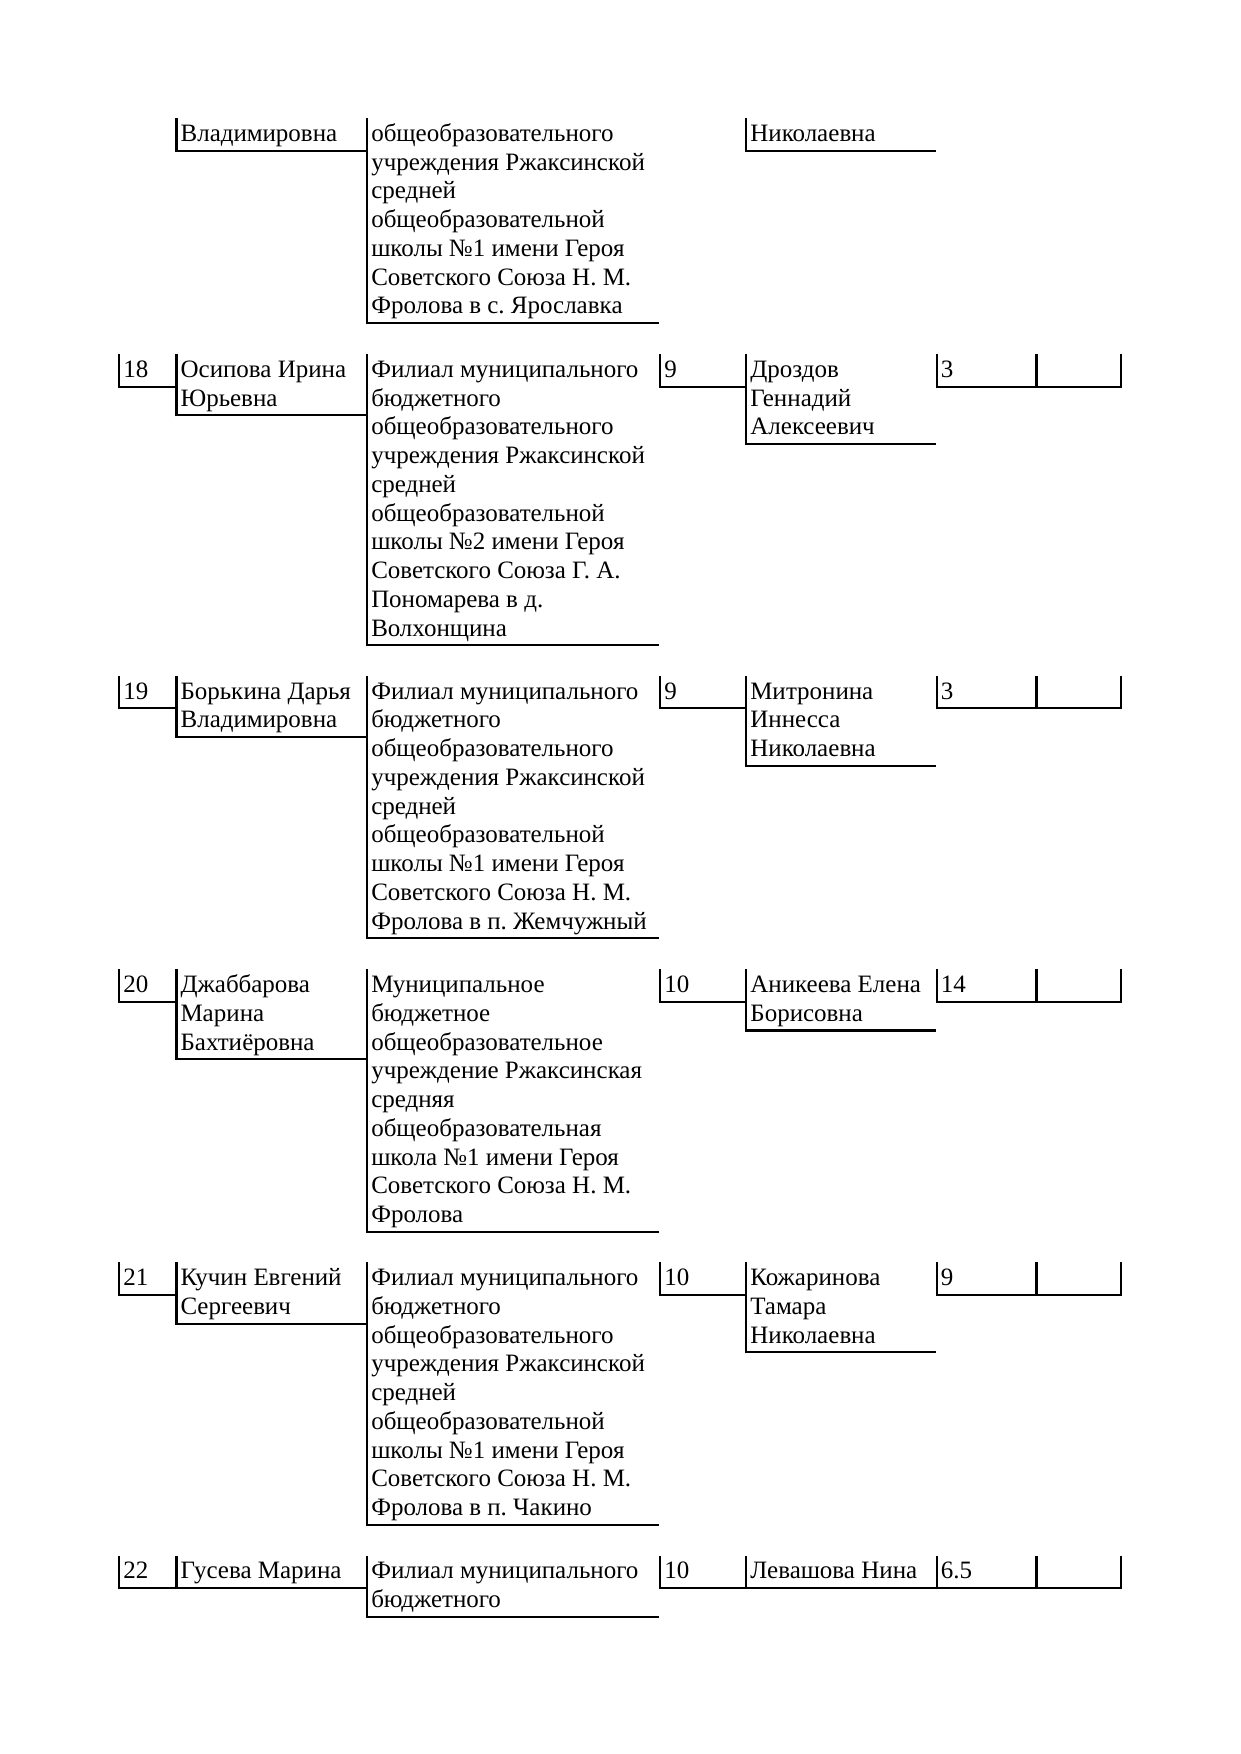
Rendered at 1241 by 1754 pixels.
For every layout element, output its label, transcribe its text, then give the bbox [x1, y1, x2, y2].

table_cell 22 [120, 1556, 175, 1587]
table_cell Кучин Евгений Сергеевич [178, 1262, 366, 1323]
table_cell [1038, 354, 1120, 386]
table_cell Николаевна [747, 118, 936, 150]
table_cell Борькина Дарья Владимировна [178, 676, 366, 736]
table_cell Гусева Марина [178, 1556, 366, 1587]
table_cell [1035, 1003, 1122, 1262]
table_cell [936, 1296, 1035, 1556]
table_cell [175, 416, 366, 676]
table_cell [118, 1589, 175, 1619]
table_cell [366, 939, 659, 969]
table_cell [118, 1296, 175, 1556]
table_cell 10 [661, 1556, 745, 1587]
table_cell [366, 646, 659, 676]
table_cell [745, 1032, 936, 1262]
table_cell 14 [938, 969, 1035, 1001]
table_cell [936, 1589, 1035, 1619]
table_cell [1038, 1556, 1120, 1587]
table_cell [936, 118, 1035, 354]
table_cell [745, 152, 936, 354]
table_cell Джаббарова Марина Бахтиёровна [178, 969, 366, 1058]
table_cell 6.5 [938, 1556, 1035, 1587]
table_cell [1035, 709, 1122, 969]
table_cell [1038, 676, 1120, 707]
table_cell [1035, 1296, 1122, 1556]
table_cell Дроздов Геннадий Алексеевич [747, 354, 936, 443]
table_cell [659, 1296, 745, 1556]
table_cell [366, 1233, 659, 1262]
table_cell [1035, 388, 1122, 676]
table_cell [936, 1003, 1035, 1262]
table_cell 10 [661, 1262, 745, 1294]
table_cell 9 [661, 676, 745, 707]
table_cell 19 [120, 676, 175, 707]
table_cell 3 [938, 354, 1035, 386]
table_cell общеобразовательного учреждения Ржаксинской средней общеобразовательной школы №1 имени Героя Советского Союза Н. М. Фролова в с. Ярославка [368, 118, 659, 322]
table_cell [175, 1589, 366, 1619]
table_cell Владимировна [178, 118, 366, 150]
table_cell [175, 1325, 366, 1556]
table_cell [659, 1589, 745, 1619]
table_cell [1035, 1589, 1122, 1619]
table_cell Филиал муниципального бюджетного общеобразовательного учреждения Ржаксинской средней общеобразовательной школы №2 имени Героя Советского Союза Г. А. Пономарева в д. Волхонщина [368, 354, 659, 644]
table_cell [745, 445, 936, 676]
table_cell Филиал муниципального бюджетного [368, 1556, 659, 1616]
table_cell [745, 1353, 936, 1556]
table_cell Кожаринова Тамара Николаевна [747, 1262, 936, 1351]
table_cell [936, 388, 1035, 676]
table_cell 3 [938, 676, 1035, 707]
table_cell [118, 709, 175, 969]
table_cell [118, 388, 175, 676]
table_cell 20 [120, 969, 175, 1001]
table_cell 9 [938, 1262, 1035, 1294]
table_cell Аникеева Елена Борисовна [747, 969, 936, 1029]
table_cell [659, 118, 745, 354]
table_cell 18 [120, 354, 175, 386]
table_cell [118, 1003, 175, 1262]
table_cell Осипова Ирина Юрьевна [178, 354, 366, 414]
table_cell [659, 1003, 745, 1262]
table_cell [659, 388, 745, 676]
table_cell [175, 152, 366, 354]
table_cell [175, 738, 366, 969]
table_cell [118, 118, 175, 354]
table_cell [659, 709, 745, 969]
table_cell 10 [661, 969, 745, 1001]
table_cell [745, 1589, 936, 1619]
table_cell [1035, 118, 1122, 354]
table_cell 9 [661, 354, 745, 386]
table_cell Левашова Нина [747, 1556, 936, 1587]
table_cell Филиал муниципального бюджетного общеобразовательного учреждения Ржаксинской средней общеобразовательной школы №1 имени Героя Советского Союза Н. М. Фролова в п. Жемчужный [368, 676, 659, 937]
table_cell [745, 767, 936, 969]
table_cell [1038, 1262, 1120, 1294]
table_cell 21 [120, 1262, 175, 1294]
table_cell [936, 709, 1035, 969]
table_cell Филиал муниципального бюджетного общеобразовательного учреждения Ржаксинской средней общеобразовательной школы №1 имени Героя Советского Союза Н. М. Фролова в п. Чакино [368, 1262, 659, 1524]
table_cell [366, 1526, 659, 1556]
table_cell [175, 1060, 366, 1262]
table_cell [366, 324, 659, 354]
table_cell Муниципальное бюджетное общеобразовательное учреждение Ржаксинская средняя общеобразовательная школа №1 имени Героя Советского Союза Н. М. Фролова [368, 969, 659, 1231]
table_cell Митронина Иннесса Николаевна [747, 676, 936, 765]
table_cell [1038, 969, 1120, 1001]
